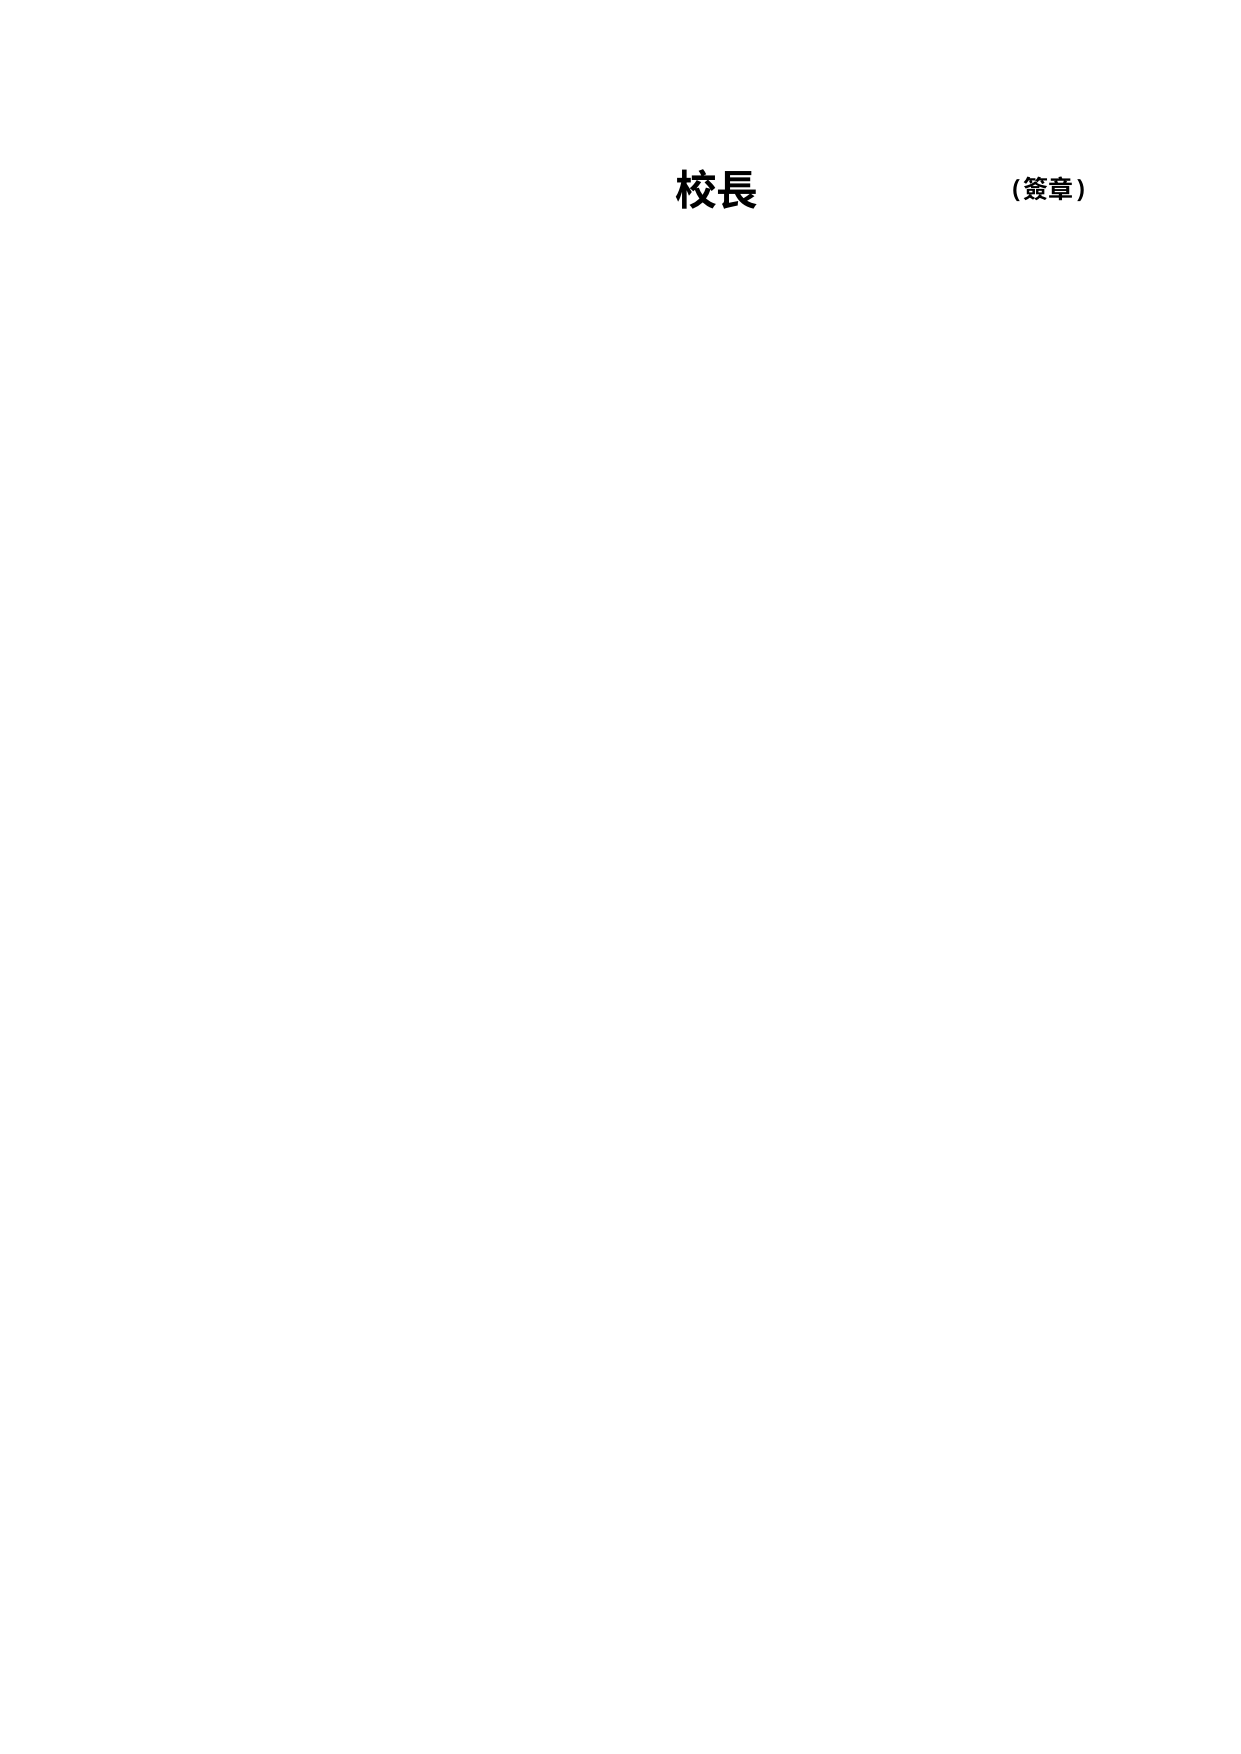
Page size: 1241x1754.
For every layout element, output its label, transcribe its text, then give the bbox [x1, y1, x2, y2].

text 校長 (簽章) [150, 146, 1107, 208]
